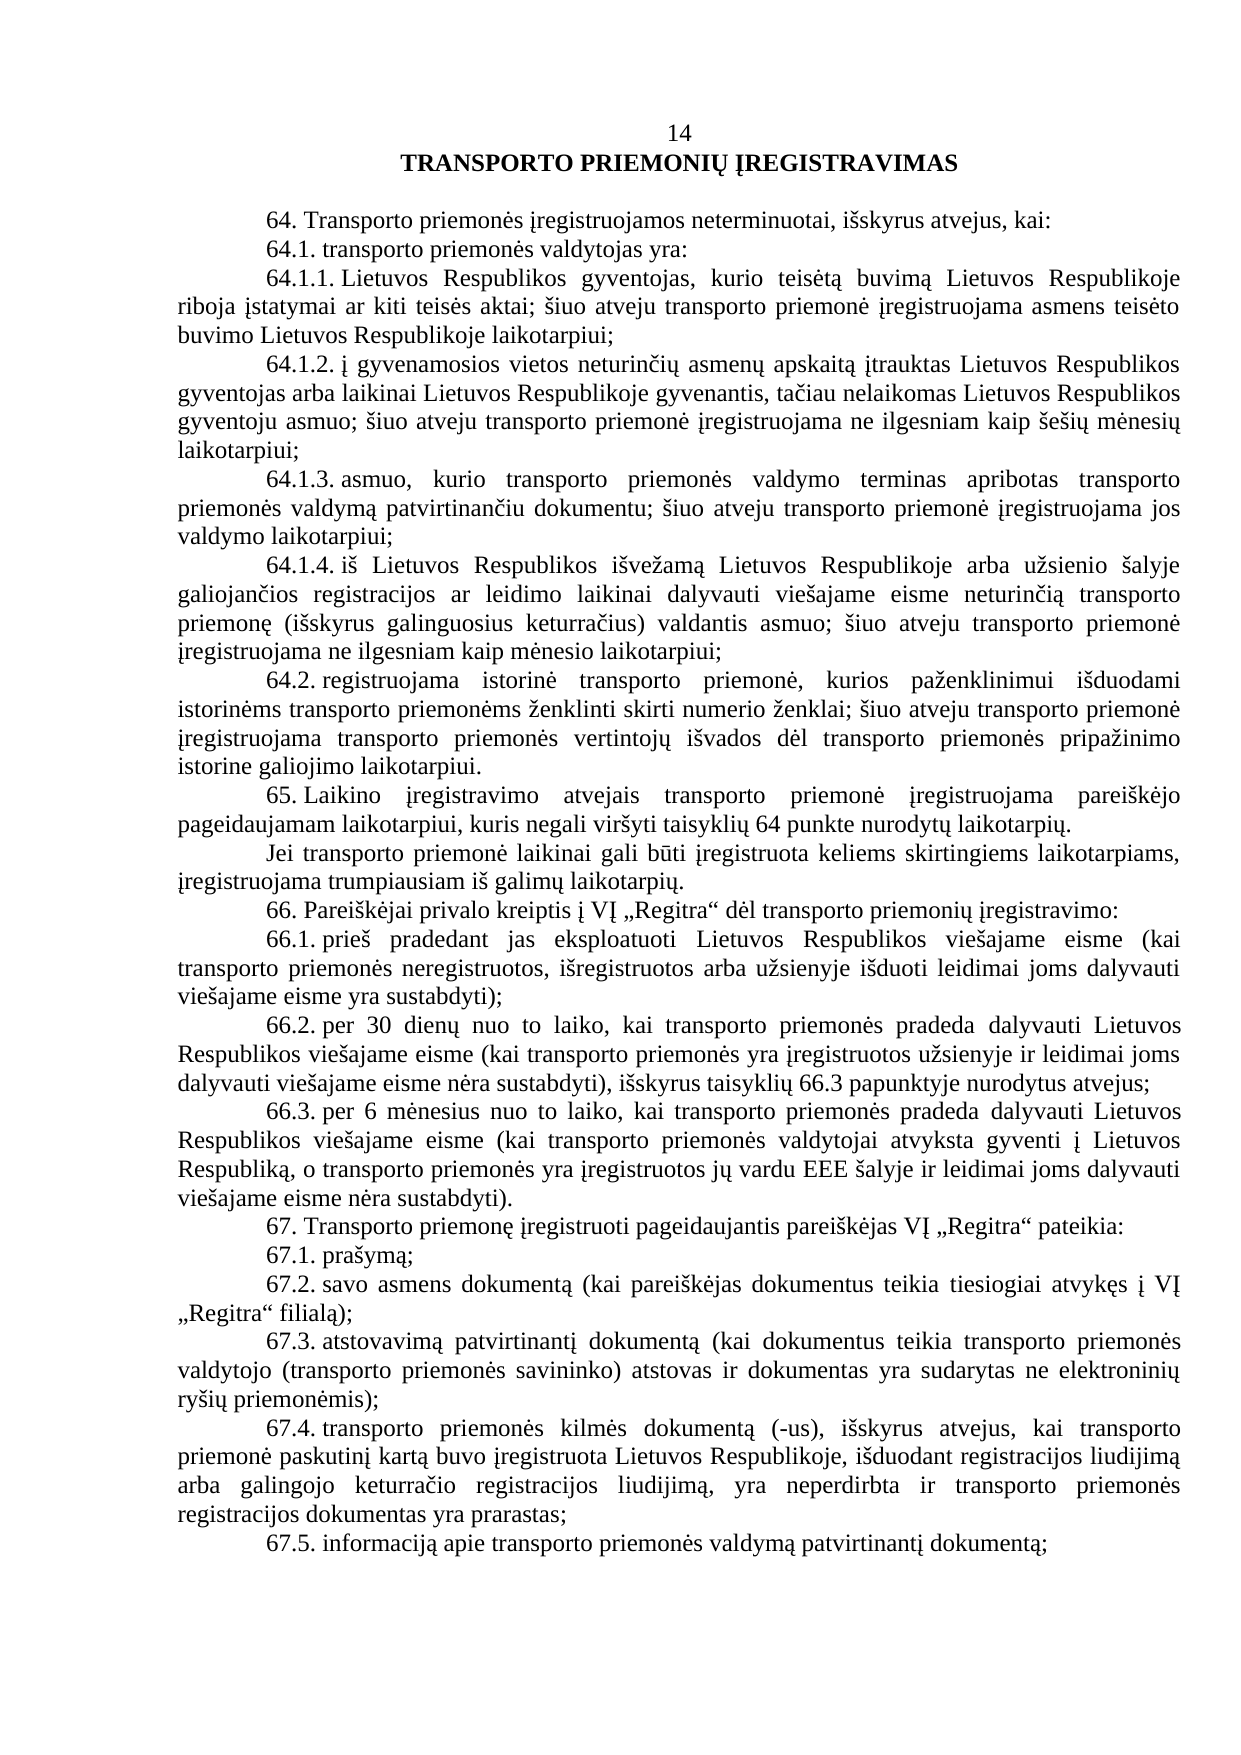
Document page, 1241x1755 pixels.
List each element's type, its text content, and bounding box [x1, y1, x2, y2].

text 64.1.1. Lietuvos Respublikos gyventojas, kurio teisėtą buvimą Lietuvos Respublikoje riboja įstatymai ar kiti teisės aktai; šiuo atveju transporto priemonė įregistruojama asmens teisėto buvimo Lietuvos Respublikoje laikotarpiui; [177, 263, 1181, 349]
text 67.1. prašymą; [177, 1240, 1181, 1269]
text 66.2. per 30 dienų nuo to laiko, kai transporto priemonės pradeda dalyvauti Lietuvos Respublikos viešajame eisme (kai transporto priemonės yra įregistruotos užsienyje ir leidimai joms dalyvauti viešajame eisme nėra sustabdyti), išskyrus taisyklių 66.3 papunktyje nurodytus atvejus; [177, 1010, 1181, 1096]
text 66.3. per 6 mėnesius nuo to laiko, kai transporto priemonės pradeda dalyvauti Lietuvos Respublikos viešajame eisme (kai transporto priemonės valdytojai atvyksta gyventi į Lietuvos Respubliką, o transporto priemonės yra įregistruotos jų vardu EEE šalyje ir leidimai joms dalyvauti viešajame eisme nėra sustabdyti). [177, 1096, 1181, 1211]
text 67.3. atstovavimą patvirtinantį dokumentą (kai dokumentus teikia transporto priemonės valdytojo (transporto priemonės savininko) atstovas ir dokumentas yra sudarytas ne elektroninių ryšių priemonėmis); [177, 1326, 1181, 1413]
text 64.1. transporto priemonės valdytojas yra: [177, 234, 1181, 263]
text TRANSPORTO PRIEMONIŲ ĮREGISTRAVIMAS [177, 148, 1181, 176]
text 64.1.3. asmuo, kurio transporto priemonės valdymo terminas apribotas transporto priemonės valdymą patvirtinančiu dokumentu; šiuo atveju transporto priemonė įregistruojama jos valdymo laikotarpiui; [177, 464, 1181, 550]
text 67.4. transporto priemonės kilmės dokumentą (-us), išskyrus atvejus, kai transporto priemonė paskutinį kartą buvo įregistruota Lietuvos Respublikoje, išduodant registracijos liudijimą arba galingojo keturračio registracijos liudijimą, yra neperdirbta ir transporto priemonės registracijos dokumentas yra prarastas; [177, 1413, 1181, 1528]
text 64.1.2. į gyvenamosios vietos neturinčių asmenų apskaitą įtrauktas Lietuvos Respublikos gyventojas arba laikinai Lietuvos Respublikoje gyvenantis, tačiau nelaikomas Lietuvos Respublikos gyventoju asmuo; šiuo atveju transporto priemonė įregistruojama ne ilgesniam kaip šešių mėnesių laikotarpiui; [177, 349, 1181, 464]
text 67. Transporto priemonę įregistruoti pageidaujantis pareiškėjas VĮ „Regitra“ pateikia: [177, 1211, 1181, 1240]
text 64. Transporto priemonės įregistruojamos neterminuotai, išskyrus atvejus, kai: [177, 205, 1181, 234]
text 67.5. informaciją apie transporto priemonės valdymą patvirtinantį dokumentą; [177, 1528, 1181, 1556]
text 66.1. prieš pradedant jas eksploatuoti Lietuvos Respublikos viešajame eisme (kai transporto priemonės neregistruotos, išregistruotos arba užsienyje išduoti leidimai joms dalyvauti viešajame eisme yra sustabdyti); [177, 924, 1181, 1010]
text Jei transporto priemonė laikinai gali būti įregistruota keliems skirtingiems laikotarpiams, įregistruojama trumpiausiam iš galimų laikotarpių. [177, 838, 1181, 895]
text 66. Pareiškėjai privalo kreiptis į VĮ „Regitra“ dėl transporto priemonių įregistravimo: [177, 895, 1181, 924]
text 65. Laikino įregistravimo atvejais transporto priemonė įregistruojama pareiškėjo pageidaujamam laikotarpiui, kuris negali viršyti taisyklių 64 punkte nurodytų laikotarpių. [177, 780, 1181, 838]
text 64.2. registruojama istorinė transporto priemonė, kurios paženklinimui išduodami istorinėms transporto priemonėms ženklinti skirti numerio ženklai; šiuo atveju transporto priemonė įregistruojama transporto priemonės vertintojų išvados dėl transporto priemonės pripažinimo istorine galiojimo laikotarpiui. [177, 665, 1181, 780]
text 67.2. savo asmens dokumentą (kai pareiškėjas dokumentus teikia tiesiogiai atvykęs į VĮ „Regitra“ filialą); [177, 1269, 1181, 1326]
text 64.1.4. iš Lietuvos Respublikos išvežamą Lietuvos Respublikoje arba užsienio šalyje galiojančios registracijos ar leidimo laikinai dalyvauti viešajame eisme neturinčią transporto priemonę (išskyrus galinguosius keturračius) valdantis asmuo; šiuo atveju transporto priemonė įregistruojama ne ilgesniam kaip mėnesio laikotarpiui; [177, 550, 1181, 665]
